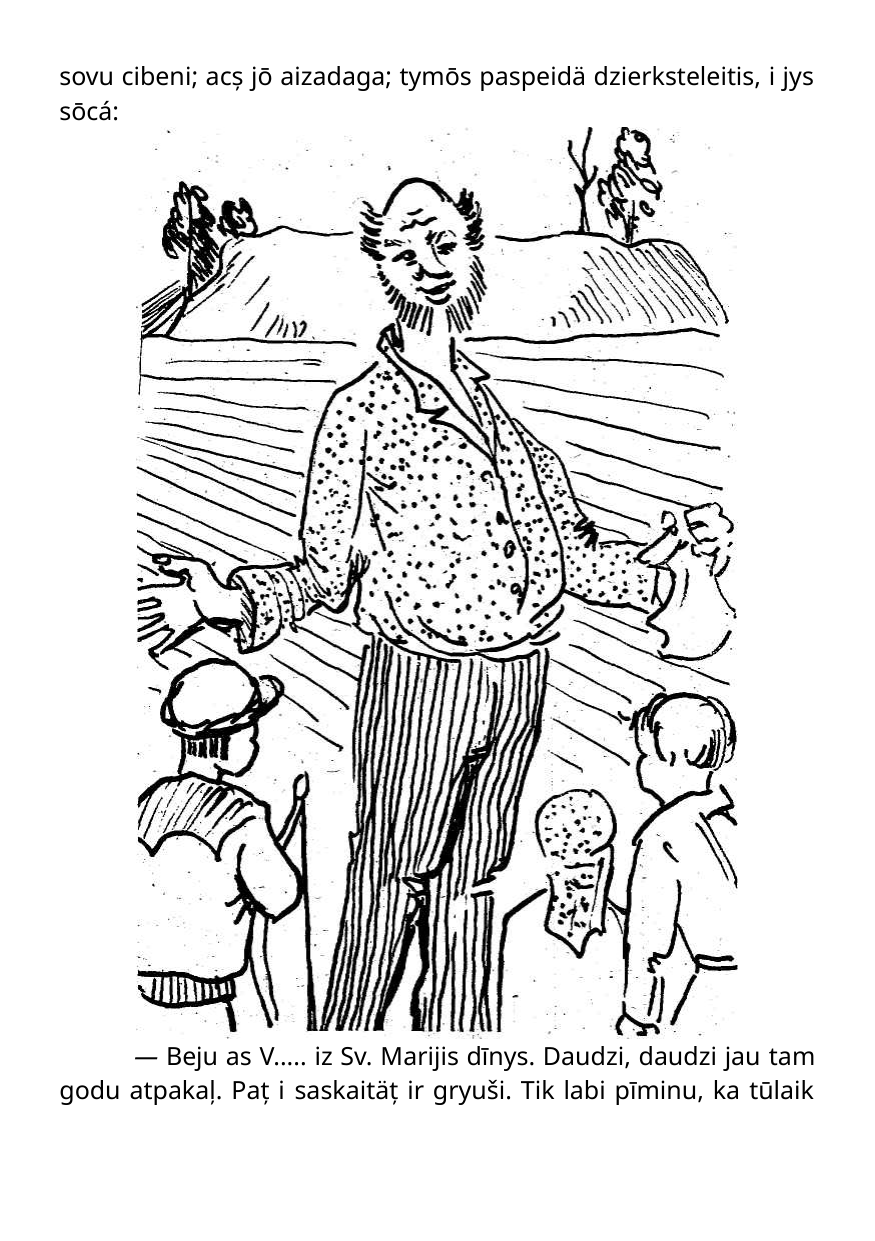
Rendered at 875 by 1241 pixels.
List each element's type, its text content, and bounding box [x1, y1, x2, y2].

picture [136, 127, 738, 1039]
text sovu cibeni; acș jō aizadaga; tymōs paspeidä dzierksteleitis, i jys sōcá: [59, 59, 815, 127]
text — Beju as V..... iz Sv. Marijis dīnys. Daudzi, daudzi jau tam godu atpakaļ. Paț i saskaitäț ir gryuši. Tik labi pīminu, ka tūlaik [59, 1039, 815, 1107]
